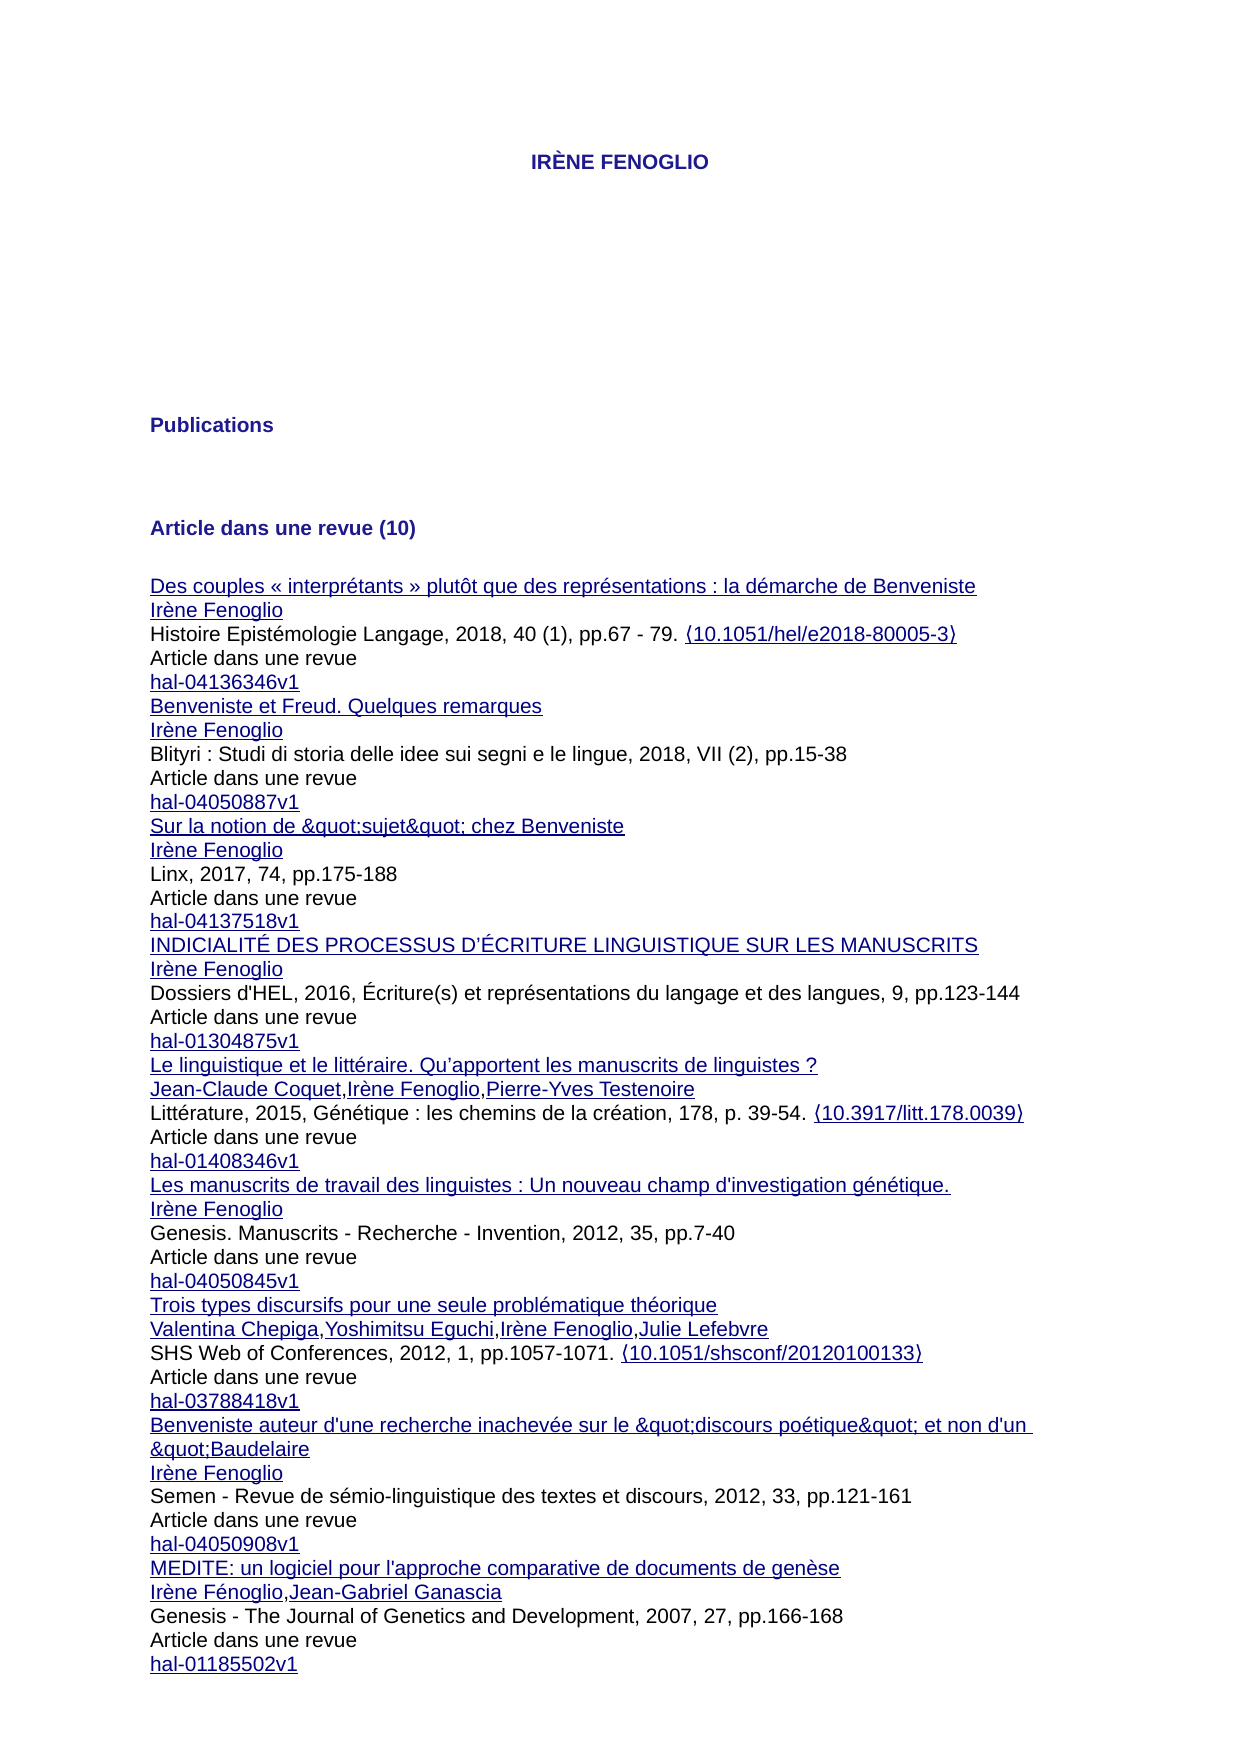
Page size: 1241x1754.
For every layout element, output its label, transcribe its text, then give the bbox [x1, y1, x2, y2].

subtitle Publications [150, 412, 1090, 436]
table_cell INDICIALITÉ DES PROCESSUS D’ÉCRITURE LINGUISTIQUE SUR LES MANUSCRITS Irène Fenoglio Dossiers d'HEL, 2016, Écriture(s) et représentations du langage et des langues, 9, pp.123-144 Article dans une revue hal-01304875v1 [150, 933, 1090, 1053]
table_cell Trois types discursifs pour une seule problématique théorique Valentina Chepiga,Yoshimitsu Eguchi,Irène Fenoglio,Julie Lefebvre SHS Web of Conferences, 2012, 1, pp.1057-1071. ⟨10.1051/shsconf/20120100133⟩ Article dans une revue hal-03788418v1 [150, 1293, 1090, 1412]
subtitle IRÈNE FENOGLIO [150, 150, 1090, 174]
subtitle Article dans une revue (10) [150, 516, 1090, 539]
table_cell Le linguistique et le littéraire. Qu’apportent les manuscrits de linguistes ? Jean-Claude Coquet,Irène Fenoglio,Pierre-Yves Testenoire Littérature, 2015, Génétique : les chemins de la création, 178, p. 39-54. ⟨10.3917/litt.178.0039⟩ Article dans une revue hal-01408346v1 [150, 1053, 1090, 1173]
table_cell Les manuscrits de travail des linguistes : Un nouveau champ d'investigation génétique. Irène Fenoglio Genesis. Manuscrits - Recherche - Invention, 2012, 35, pp.7-40 Article dans une revue hal-04050845v1 [150, 1173, 1090, 1293]
table_cell Sur la notion de &quot;sujet&quot; chez Benveniste Irène Fenoglio Linx, 2017, 74, pp.175-188 Article dans une revue hal-04137518v1 [150, 814, 1090, 933]
table_cell Benveniste et Freud. Quelques remarques Irène Fenoglio Blityri : Studi di storia delle idee sui segni e le lingue, 2018, VII (2), pp.15-38 Article dans une revue hal-04050887v1 [150, 694, 1090, 813]
table_cell Benveniste auteur d'une recherche inachevée sur le &quot;discours poétique&quot; et non d'un &quot;Baudelaire Irène Fenoglio Semen - Revue de sémio-linguistique des textes et discours, 2012, 33, pp.121-161 Article dans une revue hal-04050908v1 [150, 1413, 1090, 1556]
table_cell MEDITE: un logiciel pour l'approche comparative de documents de genèse Irène Fénoglio,Jean-Gabriel Ganascia Genesis - The Journal of Genetics and Development, 2007, 27, pp.166-168 Article dans une revue hal-01185502v1 [150, 1556, 1090, 1676]
table_header Des couples « interprétants » plutôt que des représentations : la démarche de Benveniste Irène Fenoglio Histoire Epistémologie Langage, 2018, 40 (1), pp.67 - 79. ⟨10.1051/hel/e2018-80005-3⟩ Article dans une revue hal-04136346v1 [150, 574, 1090, 694]
